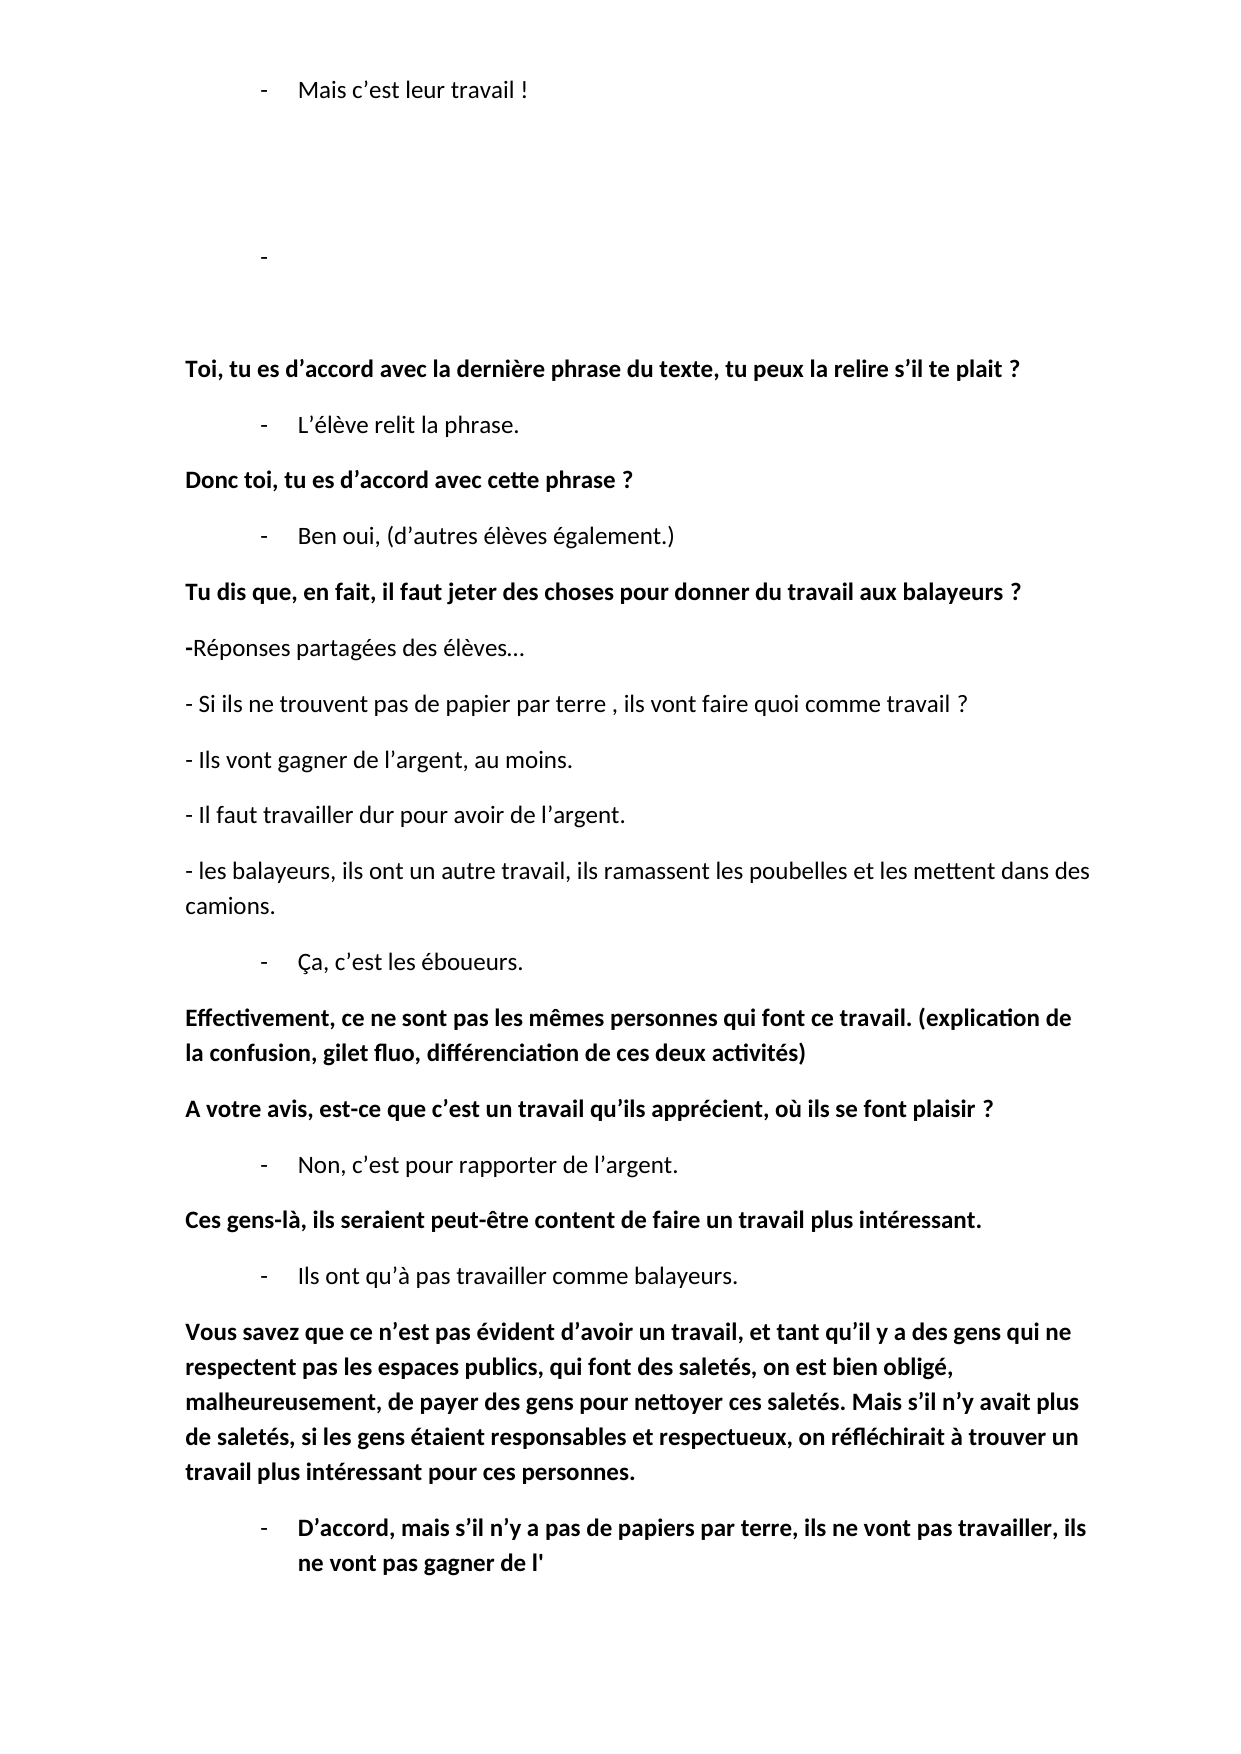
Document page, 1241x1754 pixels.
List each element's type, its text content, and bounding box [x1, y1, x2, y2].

text Effectivement, ce ne sont pas les mêmes personnes qui font ce travail. (explication de la confusion, gilet fluo, différenciation de ces deux activités) [185, 1002, 1093, 1068]
text Tu dis que, en fait, il faut jeter des choses pour donner du travail aux balayeurs ? [185, 576, 1093, 607]
text - les balayeurs, ils ont un autre travail, ils ramassent les poubelles et les mettent dans des camions. [185, 855, 1093, 921]
text - Si ils ne trouvent pas de papier par terre , ils vont faire quoi comme travail ? [185, 688, 1093, 718]
text - Il faut travailler dur pour avoir de l’argent. [185, 799, 1093, 830]
list Ça, c’est les éboueurs. [260, 946, 1093, 977]
list Mais c’est leur travail ! [260, 74, 1093, 104]
text - Ils vont gagner de l’argent, au moins. [185, 744, 1093, 774]
text Vous savez que ce n’est pas évident d’avoir un travail, et tant qu’il y a des gens qui ne respectent pas les espaces publics, qui font des saletés, on est bien obligé, malheureusement, de payer des gens pour nettoyer ces saletés. Mais s’il n’y avait plus de saletés, si les gens étaient responsables et respectueux, on réfléchirait à trouver un travail plus intéressant pour ces personnes. [185, 1316, 1093, 1487]
list Ben oui, (d’autres élèves également.) [260, 520, 1093, 551]
list Non, c’est pour rapporter de l’argent. [260, 1149, 1093, 1179]
text -Réponses partagées des élèves… [185, 632, 1093, 663]
text A votre avis, est-ce que c’est un travail qu’ils apprécient, où ils se font plaisir ? [185, 1093, 1093, 1123]
list D’accord, mais s’il n’y a pas de papiers par terre, ils ne vont pas travailler, ils ne vont pas gagner de l' [260, 1512, 1093, 1578]
list L’élève relit la phrase. [260, 409, 1093, 439]
text Ces gens-là, ils seraient peut-être content de faire un travail plus intéressant. [185, 1204, 1093, 1235]
text Toi, tu es d’accord avec la dernière phrase du texte, tu peux la relire s’il te plait ? [185, 353, 1093, 383]
list Ils ont qu’à pas travailler comme balayeurs. [260, 1260, 1093, 1291]
text Donc toi, tu es d’accord avec cette phrase ? [185, 464, 1093, 495]
